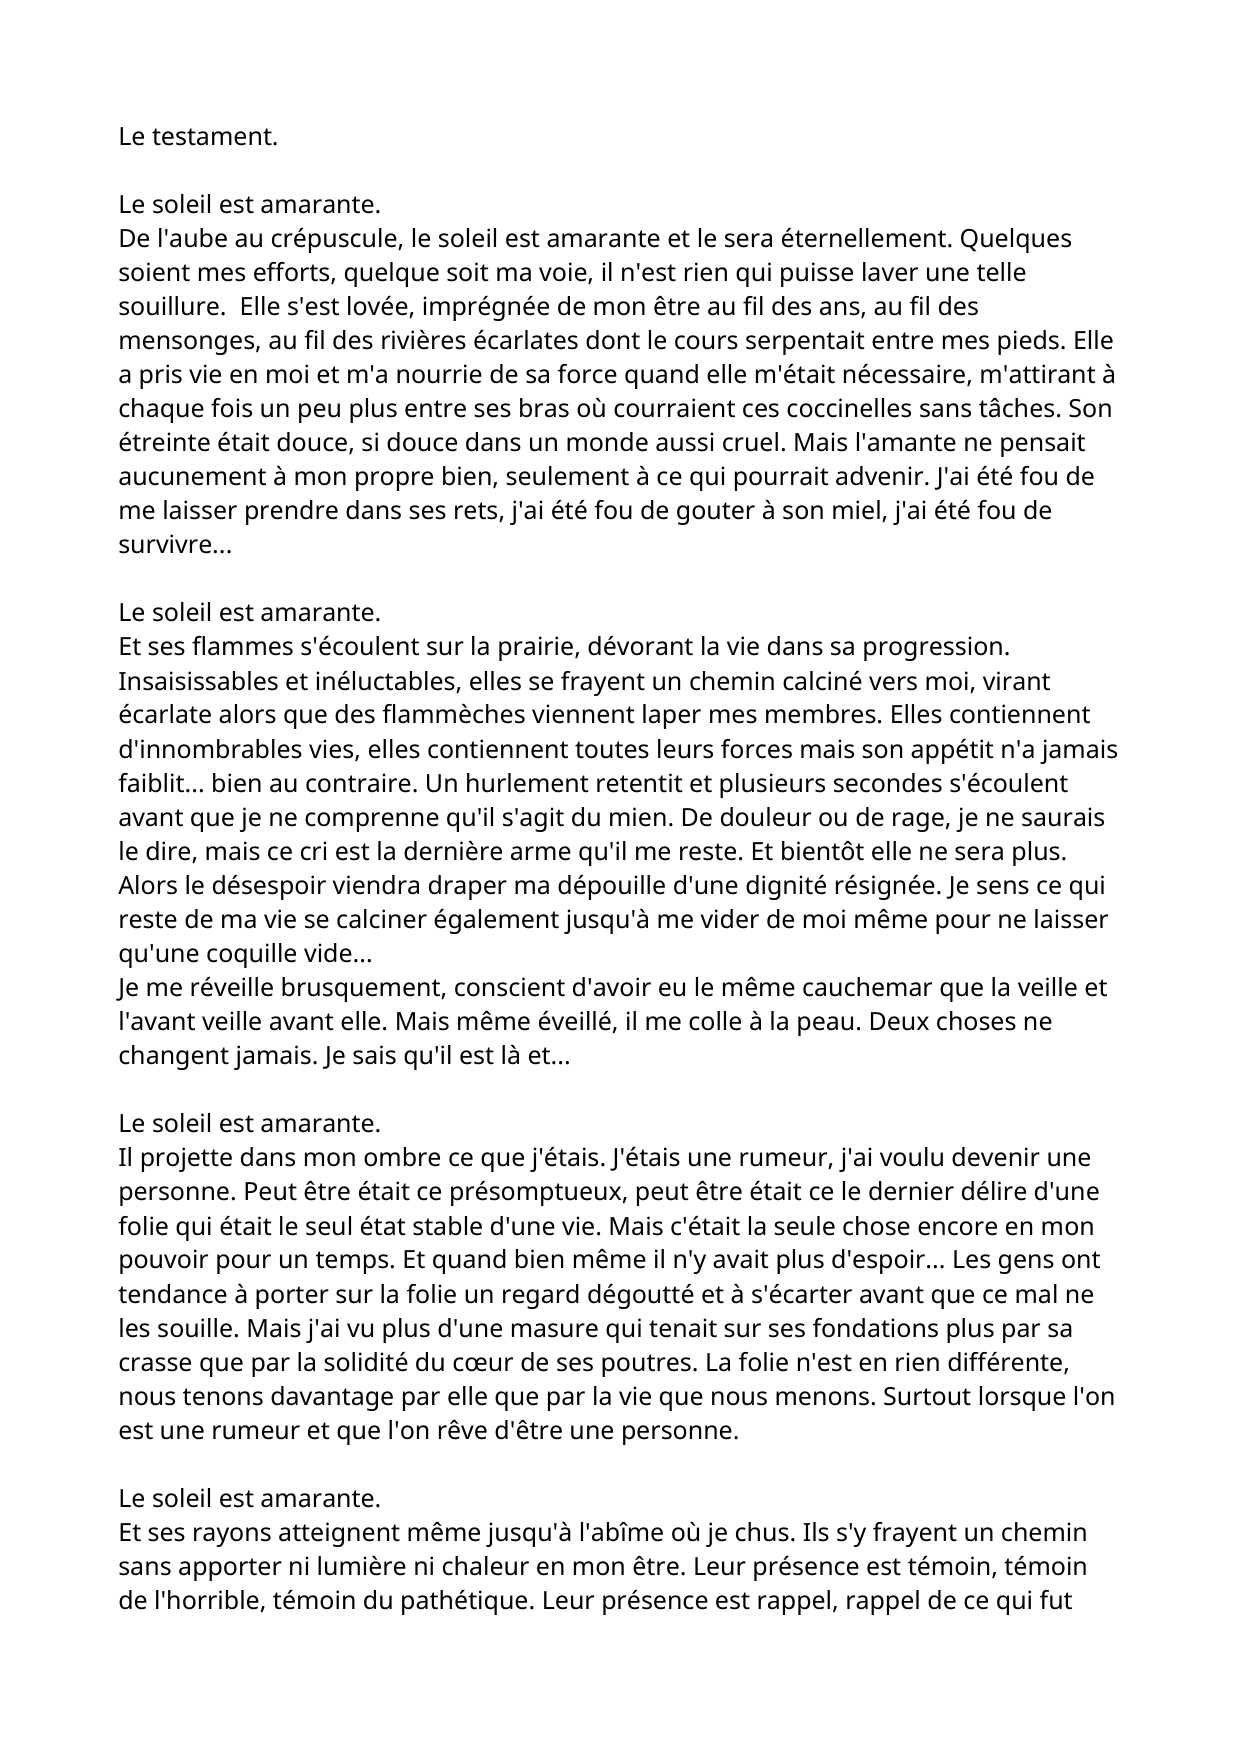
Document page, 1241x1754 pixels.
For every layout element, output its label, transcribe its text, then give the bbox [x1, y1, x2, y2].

text De l'aube au crépuscule, le soleil est amarante et le sera éternellement. Quelques soient mes efforts, quelque soit ma voie, il n'est rien qui puisse laver une telle souillure. Elle s'est lovée, imprégnée de mon être au fil des ans, au fil des mensonges, au fil des rivières écarlates dont le cours serpentait entre mes pieds. Elle a pris vie en moi et m'a nourrie de sa force quand elle m'était nécessaire, m'attirant à chaque fois un peu plus entre ses bras où courraient ces coccinelles sans tâches. Son étreinte était douce, si douce dans un monde aussi cruel. Mais l'amante ne pensait aucunement à mon propre bien, seulement à ce qui pourrait advenir. J'ai été fou de me laisser prendre dans ses rets, j'ai été fou de gouter à son miel, j'ai été fou de survivre... [118, 220, 1122, 561]
text Le soleil est amarante. [118, 1481, 1122, 1515]
text Je me réveille brusquement, conscient d'avoir eu le même cauchemar que la veille et l'avant veille avant elle. Mais même éveillé, il me colle à la peau. Deux choses ne changent jamais. Je sais qu'il est là et... [118, 970, 1122, 1072]
text Et ses flammes s'écoulent sur la prairie, dévorant la vie dans sa progression. Insaisissables et inéluctables, elles se frayent un chemin calciné vers moi, virant écarlate alors que des flammèches viennent laper mes membres. Elles contiennent d'innombrables vies, elles contiennent toutes leurs forces mais son appétit n'a jamais faiblit... bien au contraire. Un hurlement retentit et plusieurs secondes s'écoulent avant que je ne comprenne qu'il s'agit du mien. De douleur ou de rage, je ne saurais le dire, mais ce cri est la dernière arme qu'il me reste. Et bientôt elle ne sera plus. Alors le désespoir viendra draper ma dépouille d'une dignité résignée. Je sens ce qui reste de ma vie se calciner également jusqu'à me vider de moi même pour ne laisser qu'une coquille vide... [118, 629, 1122, 970]
text Le soleil est amarante. [118, 186, 1122, 220]
text Le soleil est amarante. [118, 595, 1122, 629]
text Le testament. [118, 118, 1122, 152]
text Et ses rayons atteignent même jusqu'à l'abîme où je chus. Ils s'y frayent un chemin sans apporter ni lumière ni chaleur en mon être. Leur présence est témoin, témoin de l'horrible, témoin du pathétique. Leur présence est rappel, rappel de ce qui fut [118, 1515, 1122, 1617]
text Il projette dans mon ombre ce que j'étais. J'étais une rumeur, j'ai voulu devenir une personne. Peut être était ce présomptueux, peut être était ce le dernier délire d'une folie qui était le seul état stable d'une vie. Mais c'était la seule chose encore en mon pouvoir pour un temps. Et quand bien même il n'y avait plus d'espoir... Les gens ont tendance à porter sur la folie un regard dégoutté et à s'écarter avant que ce mal ne les souille. Mais j'ai vu plus d'une masure qui tenait sur ses fondations plus par sa crasse que par la solidité du cœur de ses poutres. La folie n'est en rien différente, nous tenons davantage par elle que par la vie que nous menons. Surtout lorsque l'on est une rumeur et que l'on rêve d'être une personne. [118, 1140, 1122, 1447]
text Le soleil est amarante. [118, 1106, 1122, 1140]
